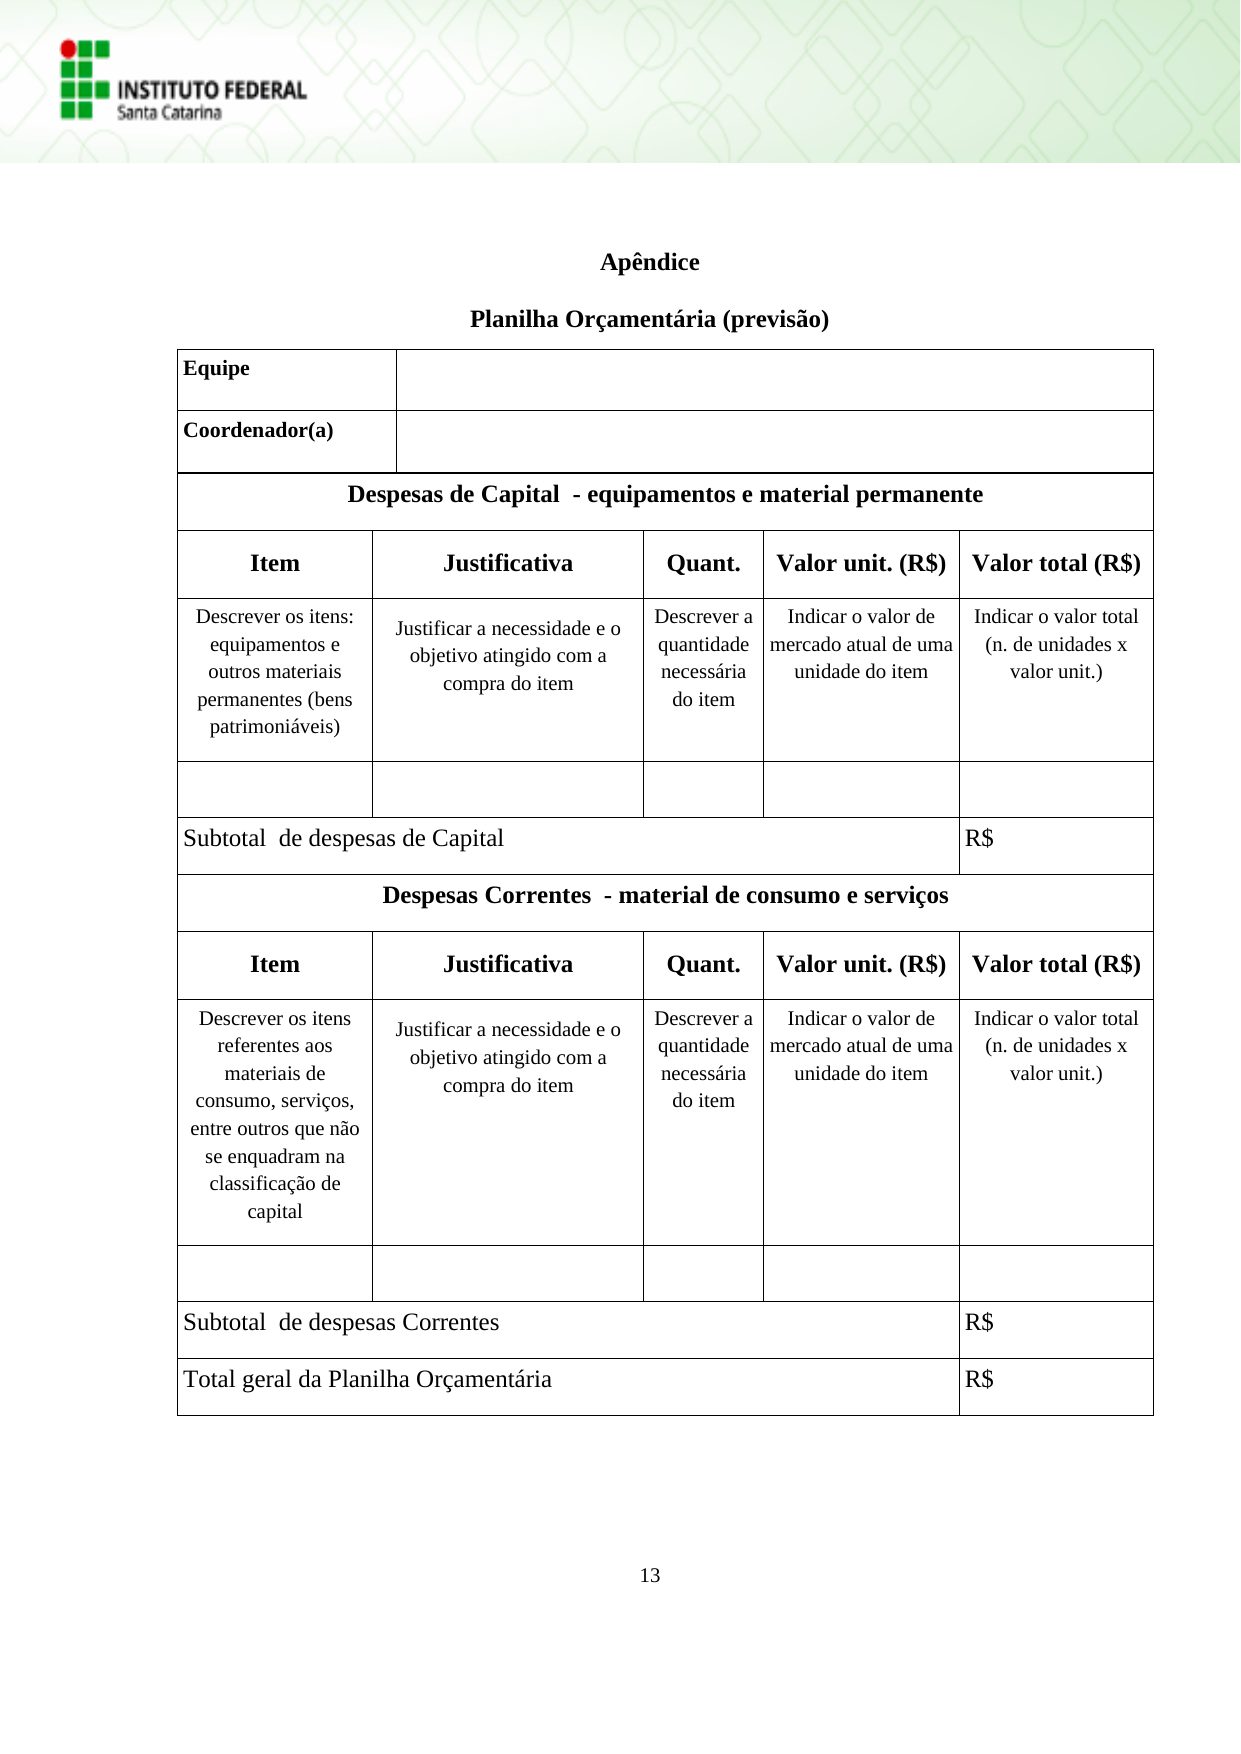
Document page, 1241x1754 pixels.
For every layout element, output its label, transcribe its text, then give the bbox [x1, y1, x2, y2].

table_cell Descrever a quantidade necessária do item [644, 1000, 763, 1245]
table_cell [644, 1246, 763, 1301]
table_cell [373, 1246, 643, 1301]
table_cell Descrever os itens: equipamentos e outros materiais permanentes (bens patrimoniáveis) [178, 599, 372, 761]
table_header Equipe [178, 350, 396, 410]
table_cell R$ [960, 1359, 1153, 1415]
table_cell Indicar o valor total (n. de unidades x valor unit.) [960, 599, 1153, 761]
table_cell Item [178, 531, 372, 598]
table_cell Item [178, 932, 372, 999]
table_cell Subtotal de despesas Correntes [178, 1302, 959, 1358]
table_cell Valor unit. (R$) [764, 531, 959, 598]
table_cell Subtotal de despesas de Capital [178, 818, 959, 874]
table_header Despesas de Capital - equipamentos e material permanente [178, 474, 1153, 530]
table_cell Coordenador(a) [178, 411, 396, 472]
table_cell Justificativa [373, 932, 643, 999]
table_cell Indicar o valor de mercado atual de uma unidade do item [764, 1000, 959, 1245]
table_cell Justificativa [373, 531, 643, 598]
table_cell Quant. [644, 531, 763, 598]
table_cell Descrever a quantidade necessária do item [644, 599, 763, 761]
table_cell [397, 411, 1153, 472]
table_cell [960, 1246, 1153, 1301]
table_cell Valor total (R$) [960, 531, 1153, 598]
table_cell [764, 762, 959, 817]
table_cell Justificar a necessidade e o objetivo atingido com a compra do item [373, 599, 643, 761]
table_cell [178, 762, 372, 817]
table_cell Indicar o valor total (n. de unidades x valor unit.) [960, 1000, 1153, 1245]
table_cell Despesas Correntes - material de consumo e serviços [178, 875, 1153, 931]
table_cell [764, 1246, 959, 1301]
table_cell Justificar a necessidade e o objetivo atingido com a compra do item [373, 1000, 643, 1245]
table_cell [960, 762, 1153, 817]
table_cell Descrever os itens referentes aos materiais de consumo, serviços, entre outros que não se enquadram na classificação de capital [178, 1000, 372, 1245]
table_header [397, 350, 1153, 410]
table_cell Indicar o valor de mercado atual de uma unidade do item [764, 599, 959, 761]
table_cell Total geral da Planilha Orçamentária [178, 1359, 959, 1415]
table_cell [178, 1246, 372, 1301]
table_cell R$ [960, 818, 1153, 874]
text Apêndice [177, 247, 1122, 276]
table_cell Valor unit. (R$) [764, 932, 959, 999]
table_cell [644, 762, 763, 817]
table_cell [373, 762, 643, 817]
text Planilha Orçamentária (previsão) [177, 304, 1122, 332]
table_cell Quant. [644, 932, 763, 999]
table_cell Valor total (R$) [960, 932, 1153, 999]
table_cell R$ [960, 1302, 1153, 1358]
